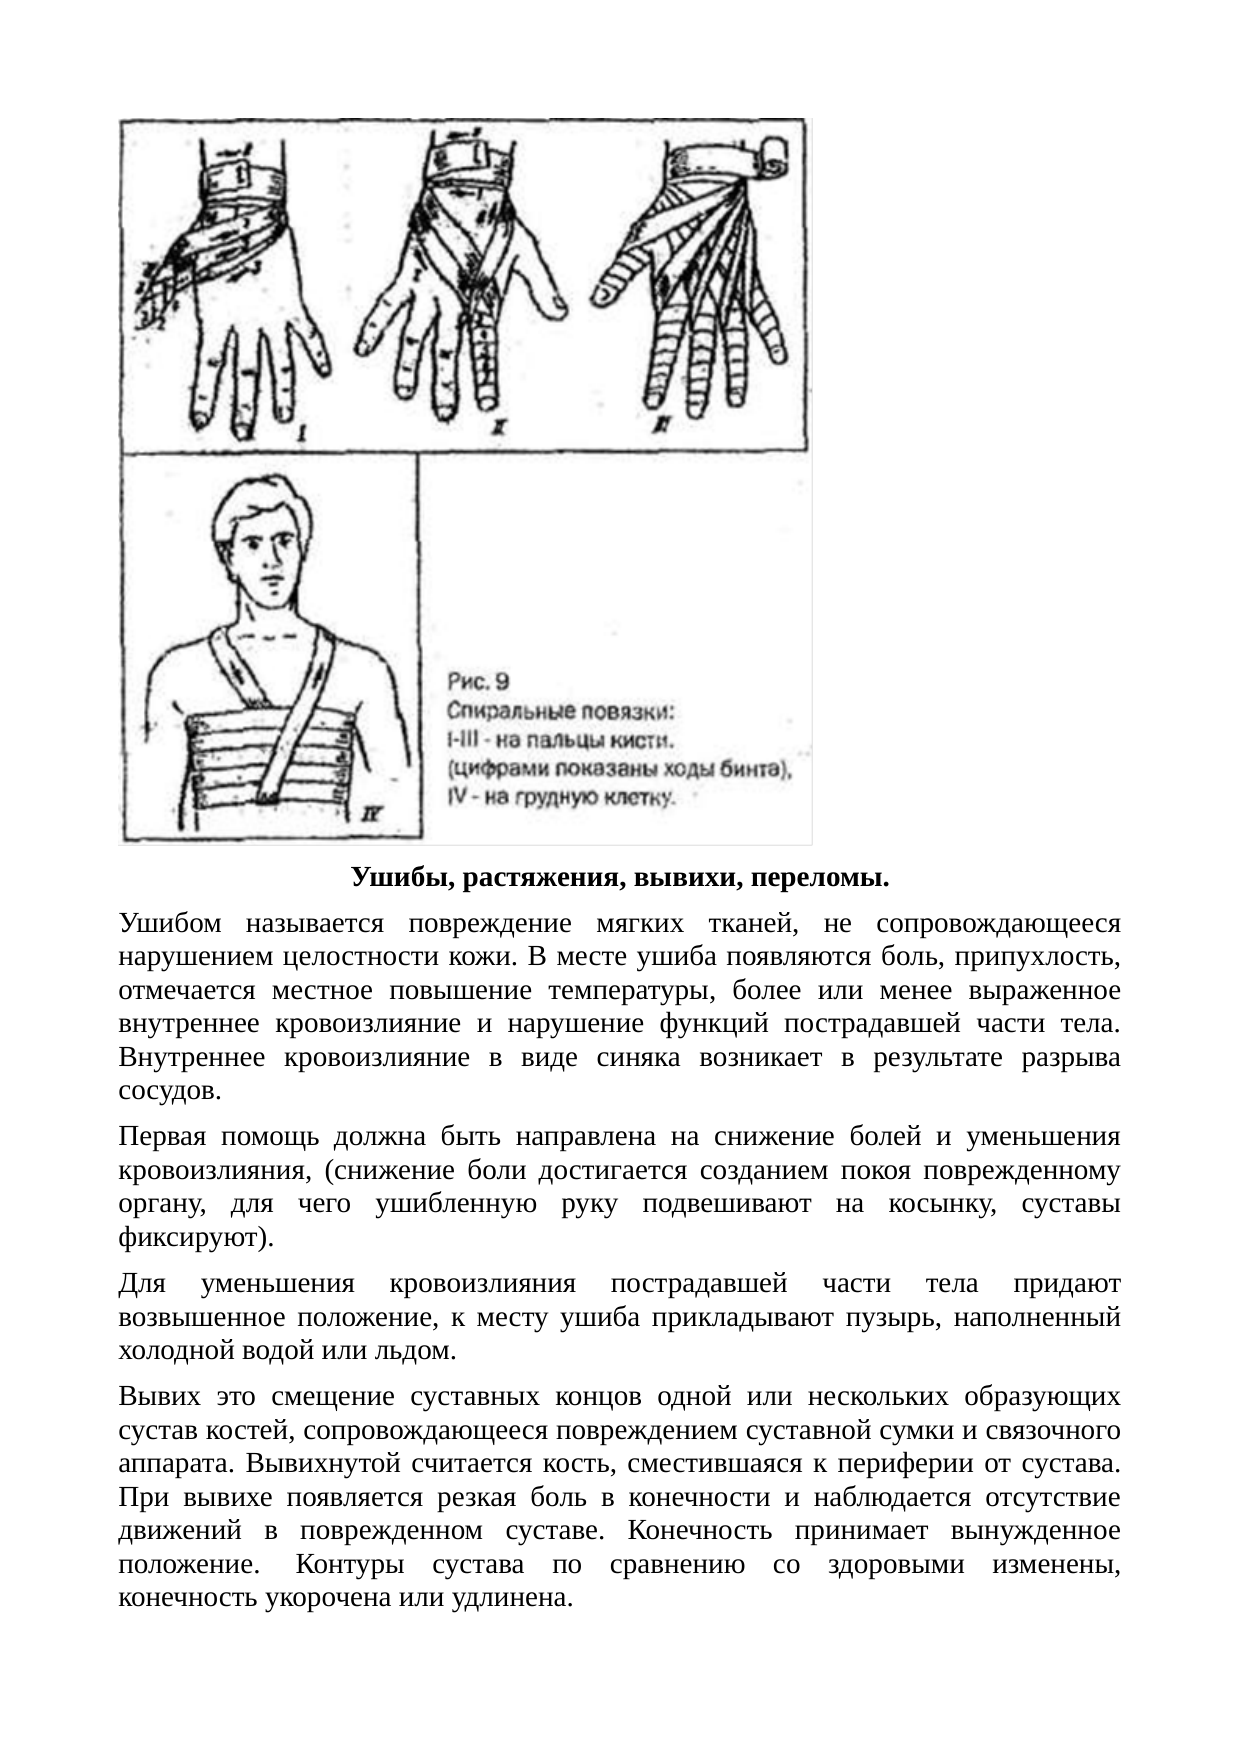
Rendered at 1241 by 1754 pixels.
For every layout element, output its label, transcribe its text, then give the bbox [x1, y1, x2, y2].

text Ушибом называется повреждение мягких тканей, не сопровождающееся нарушением целостности кожи. В месте ушиба появляются боль, припухлость, отмечается местное повышение температуры, более или менее выраженное внутреннее кровоизлияние и нарушение функций пострадавшей части тела. Внутреннее кровоизлияние в виде синяка возникает в результате разрыва сосудов. [118, 905, 1122, 1106]
text Ушибы, растяжения, вывихи, переломы. [118, 859, 1122, 892]
text Первая помощь должна быть направлена на снижение болей и уменьшения кровоизлияния, (снижение боли достигается созданием покоя поврежденному органу, для чего ушибленную руку подвешивают на косынку, суставы фиксируют). [118, 1118, 1122, 1253]
text Вывих это смещение суставных концов одной или нескольких образующих сустав костей, сопровождающееся повреждением суставной сумки и связочного аппарата. Вывихнутой считается кость, сместившаяся к периферии от сустава. При вывихе появляется резкая боль в конечности и наблюдается отсутствие движений в поврежденном суставе. Конечность принимает вынужденное положение. Контуры сустава по сравнению со здоровыми изменены, конечность укорочена или удлинена. [118, 1378, 1122, 1613]
picture [118, 118, 814, 847]
text Для уменьшения кровоизлияния пострадавшей части тела придают возвышенное положение, к месту ушиба прикладывают пузырь, наполненный холодной водой или льдом. [118, 1265, 1122, 1366]
